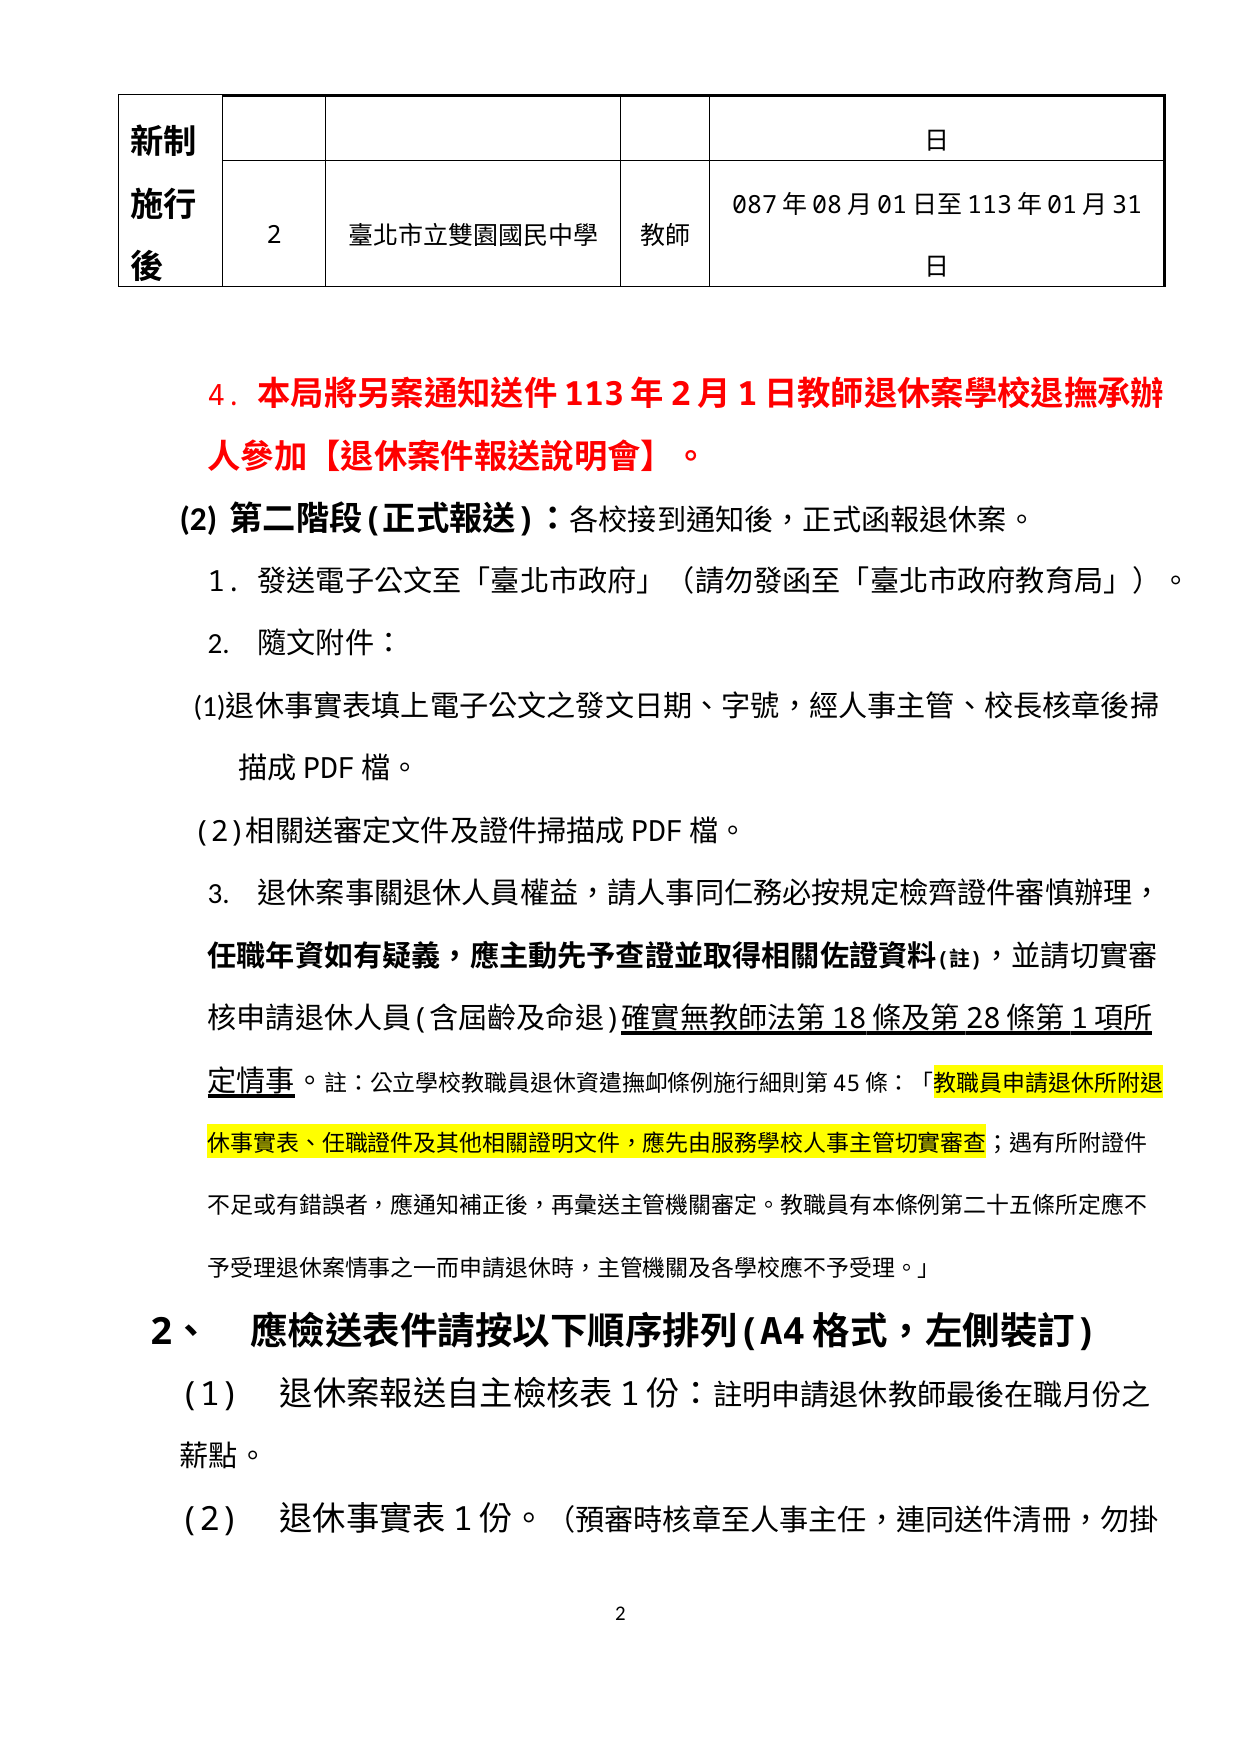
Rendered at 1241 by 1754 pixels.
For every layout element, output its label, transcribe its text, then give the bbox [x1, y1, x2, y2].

list 退休事實表填上電子公文之發文日期、字號，經人事主管、校長核章後掃描成PDF檔。 [193, 662, 1165, 787]
table_cell [326, 97, 620, 160]
list 第二階段(正式報送)：各校接到通知後，正式函報退休案。 [179, 474, 1165, 537]
table_cell 087年08月01日至113年01月31日 [710, 161, 1163, 286]
list 隨文附件： [207, 599, 1165, 662]
list 相關送審定文件及證件掃描成PDF檔。 [193, 787, 1165, 849]
table_cell 2 [223, 161, 325, 286]
list 應檢送表件請按以下順序排列(A4格式，左側裝訂) [150, 1287, 1165, 1349]
list 本局將另案通知送件113年2月1日教師退休案學校退撫承辦人參加【退休案件報送說明會】。 [207, 349, 1165, 474]
list 退休案事關退休人員權益，請人事同仁務必按規定檢齊證件審慎辦理，任職年資如有疑義，應主動先予查證並取得相關佐證資料(註)，並請切實審核申請退休人員(含屆齡及命退)確實無教師法第18條及第28條第1項所定情事。註：公立學校教職員退休資遣撫卹條例施行細則第45條：「教職員申請退休所附退休事實表、任職證件及其他相關證明文件，應先由服務學校人事主管切實審查；遇有所附證件不足或有錯誤者，應通知補正後，再彙送主管機關審定。教職員有本條例第二十五條所定應不予受理退休案情事之一而申請退休時，主管機關及各學校應不予受理。」 [207, 849, 1165, 1287]
list 發送電子公文至「臺北市政府」（請勿發函至「臺北市政府教育局」）。 [207, 537, 1165, 599]
table_cell [621, 97, 709, 160]
table_cell 教師 [621, 161, 709, 286]
table_cell 新制施行後 [119, 95, 222, 286]
list 退休案報送自主檢核表1份：註明申請退休教師最後在職月份之薪點。 [179, 1349, 1165, 1474]
table_cell 臺北市立雙園國民中學 [326, 161, 620, 286]
table_cell [223, 97, 325, 160]
list 退休事實表1份。（預審時核章至人事主任，連同送件清冊，勿掛文號） [179, 1474, 1165, 1537]
table_cell 日 [710, 97, 1163, 160]
